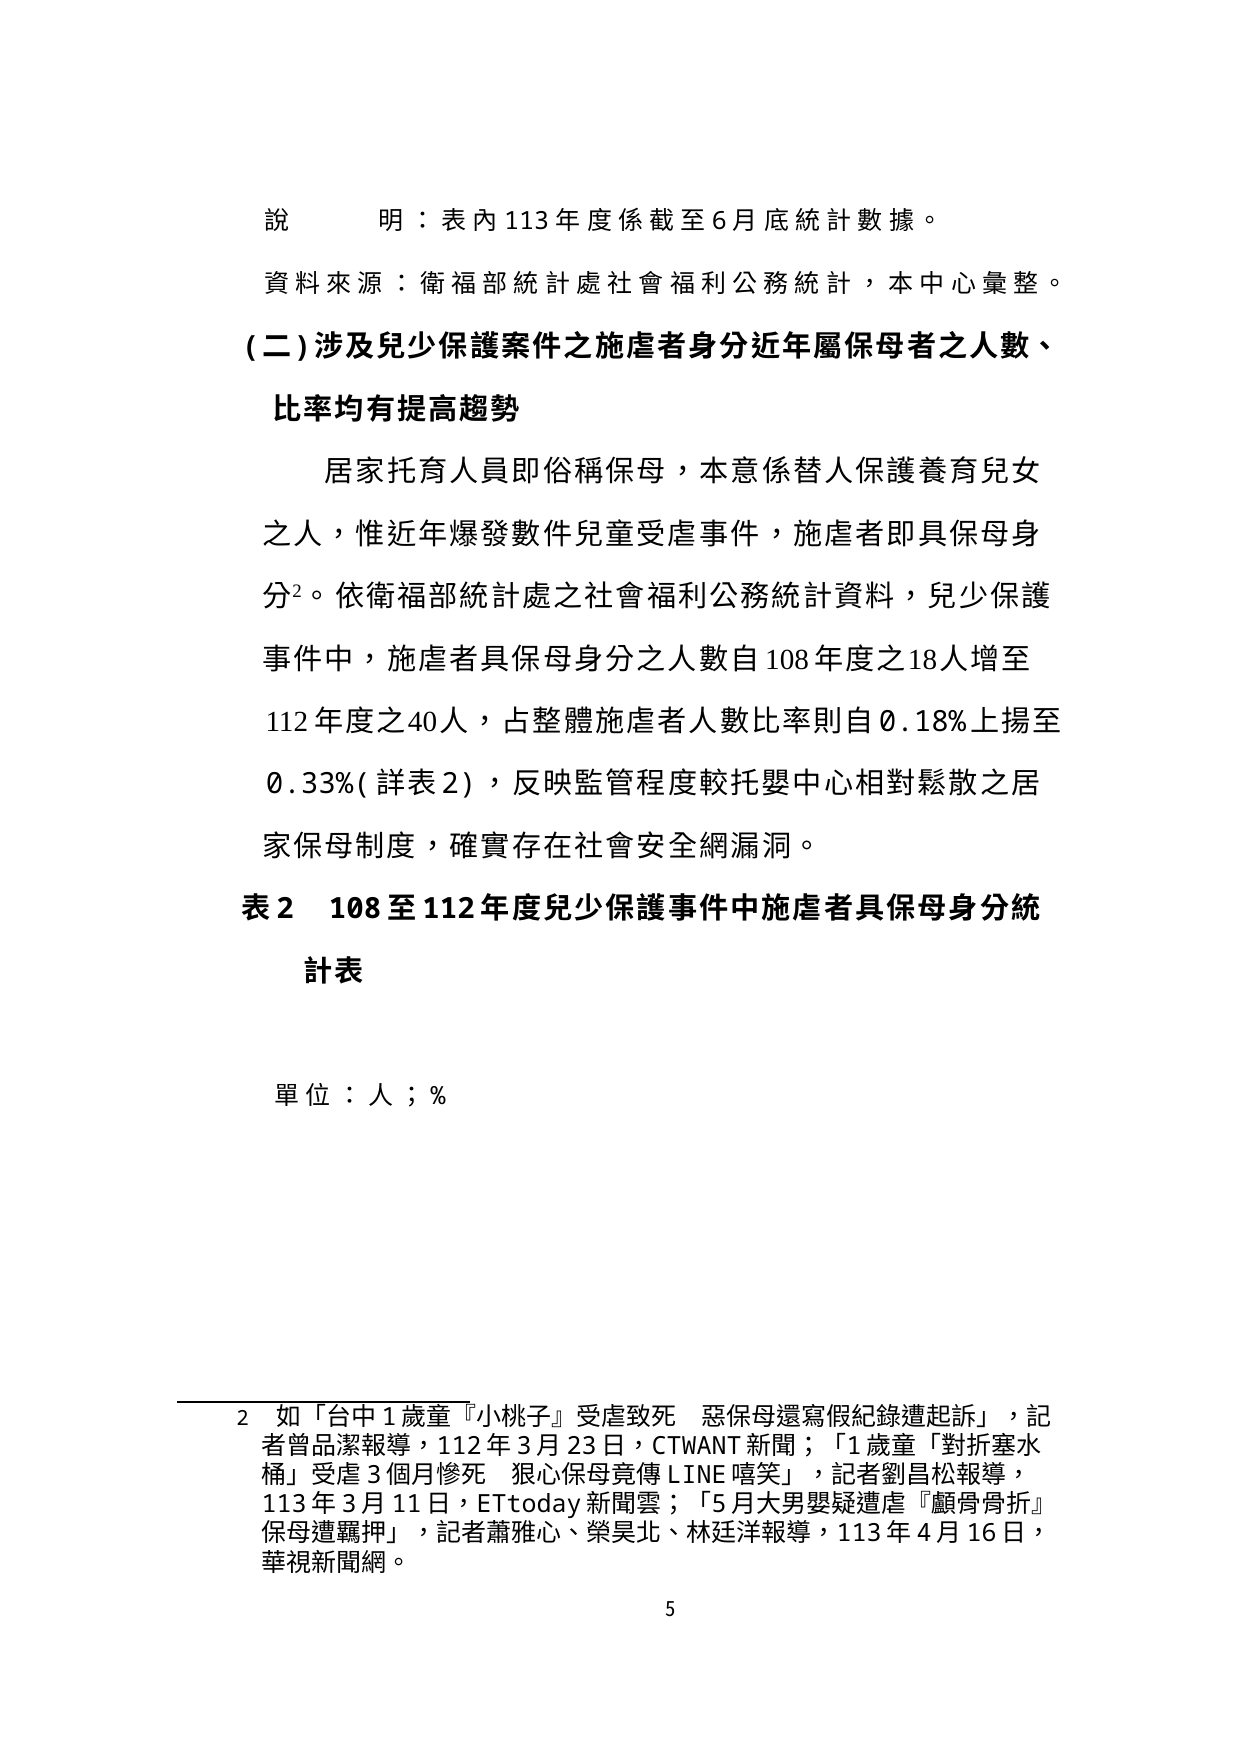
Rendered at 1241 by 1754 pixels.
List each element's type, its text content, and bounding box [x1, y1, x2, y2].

text 如「台中1歲童『小桃子』受虐致死 惡保母還寫假紀錄遭起訴」，記者曾品潔報導，112年3月23日，CTWANT新聞；「1歲童「對折塞水桶」受虐3個月慘死 狠心保母竟傳LINE嘻笑」，記者劉昌松報導，113年3月11日，ETtoday新聞雲；「5月大男嬰疑遭虐『顱骨骨折』 保母遭羈押」，記者蕭雅心、榮昊北、林廷洋報導，113年4月16日，華視新聞網。 [236, 1402, 1063, 1577]
text 單位：人；% [236, 990, 1063, 1115]
text 說 明：表內113年度係截至6月底統計數據。 [177, 177, 1063, 240]
text 居家托育人員即俗稱保母，本意係替人保護養育兒女之人，惟近年爆發數件兒童受虐事件，施虐者即具保母身分。依衛福部統計處之社會福利公務統計資料，兒少保護事件中，施虐者具保母身分之人數自108年度之18人增至112年度之40人，占整體施虐者人數比率則自0.18%上揚至0.33%(詳表2)，反映監管程度較托嬰中心相對鬆散之居家保母制度，確實存在社會安全網漏洞。 [260, 427, 1063, 865]
text 表2 108至112年度兒少保護事件中施虐者具保母身分統計表 [198, 865, 1063, 990]
text (二)涉及兒少保護案件之施虐者身分近年屬保母者之人數、比率均有提高趨勢 [236, 302, 1063, 427]
text 資料來源：衛福部統計處社會福利公務統計，本中心彙整。 [177, 240, 1063, 302]
